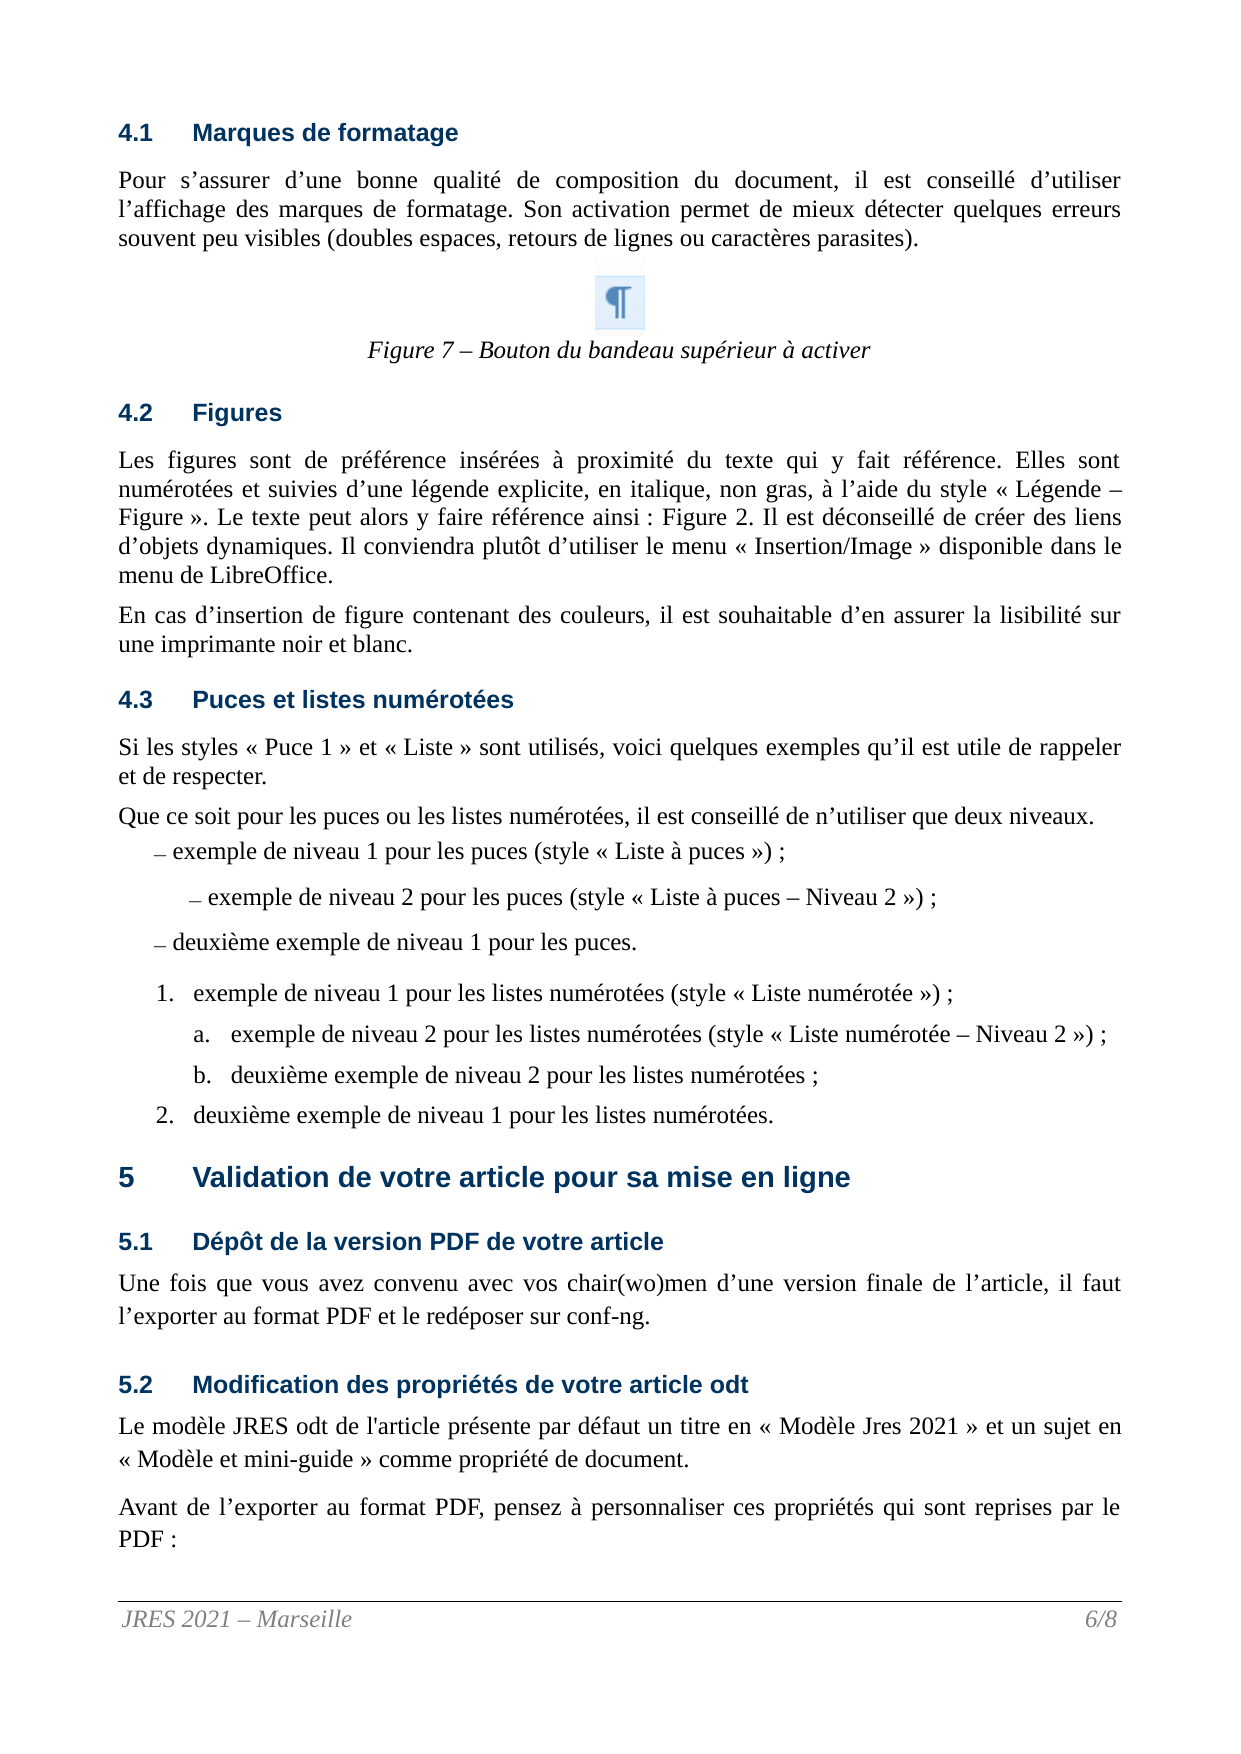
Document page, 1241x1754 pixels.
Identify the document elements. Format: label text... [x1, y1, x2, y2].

subtitle Figures [118, 398, 1122, 426]
text Les figures sont de préférence insérées à proximité du texte qui y fait référence. Elles sont numérotées et suivies d’une légende explicite, en italique, non gras, à l’aide du style « Légende – Figure ». Le texte peut alors y faire référence ainsi : Figure 2. Il est déconseillé de créer des liens d’objets dynamiques. Il conviendra plutôt d’utiliser le menu « Insertion/Image » disponible dans le menu de LibreOffice. [118, 445, 1122, 589]
list exemple de niveau 2 pour les puces (style « Liste à puces – Niveau 2 ») ; [153, 882, 1122, 910]
subtitle Modification des propriétés de votre article odt [118, 1370, 1122, 1398]
subtitle Dépôt de la version PDF de votre article [118, 1227, 1122, 1256]
list exemple de niveau 2 pour les listes numérotées (style « Liste numérotée – Niveau 2 ») ; [193, 1019, 1122, 1048]
text Pour s’assurer d’une bonne qualité de composition du document, il est conseillé d’utiliser l’affichage des marques de formatage. Son activation permet de mieux détecter quelques erreurs souvent peu visibles (doubles espaces, retours de lignes ou caractères parasites). [118, 165, 1122, 252]
text Le modèle JRES odt de l'article présente par défaut un titre en « Modèle Jres 2021 » et un sujet en « Modèle et mini-guide » comme propriété de document. [118, 1411, 1122, 1473]
subtitle Puces et listes numérotées [118, 685, 1122, 713]
list deuxième exemple de niveau 1 pour les listes numérotées. [156, 1100, 1122, 1129]
text En cas d’insertion de figure contenant des couleurs, il est souhaitable d’en assurer la lisibilité sur une imprimante noir et blanc. [118, 601, 1122, 658]
text Avant de l’exporter au format PDF, pensez à personnaliser ces propriétés qui sont reprises par le PDF : [118, 1492, 1122, 1553]
text Si les styles « Puce 1 » et « Liste » sont utilisés, voici quelques exemples qu’il est utile de rappeler et de respecter. [118, 732, 1122, 789]
list deuxième exemple de niveau 2 pour les listes numérotées ; [193, 1060, 1122, 1088]
list exemple de niveau 1 pour les listes numérotées (style « Liste numérotée ») ; [156, 978, 1122, 1007]
list deuxième exemple de niveau 1 pour les puces. [136, 927, 1122, 956]
text Figure 7 – Bouton du bandeau supérieur à activer [118, 270, 1122, 364]
picture [595, 257, 645, 336]
list exemple de niveau 1 pour les puces (style « Liste à puces ») ; [136, 836, 1122, 865]
subtitle Validation de votre article pour sa mise en ligne [118, 1160, 1122, 1194]
text Que ce soit pour les puces ou les listes numérotées, il est conseillé de n’utiliser que deux niveaux. [118, 801, 1122, 830]
text Une fois que vous avez convenu avec vos chair(wo)men d’une version finale de l’article, il faut l’exporter au format PDF et le redéposer sur conf-ng. [118, 1268, 1122, 1330]
subtitle Marques de formatage [118, 118, 1122, 147]
